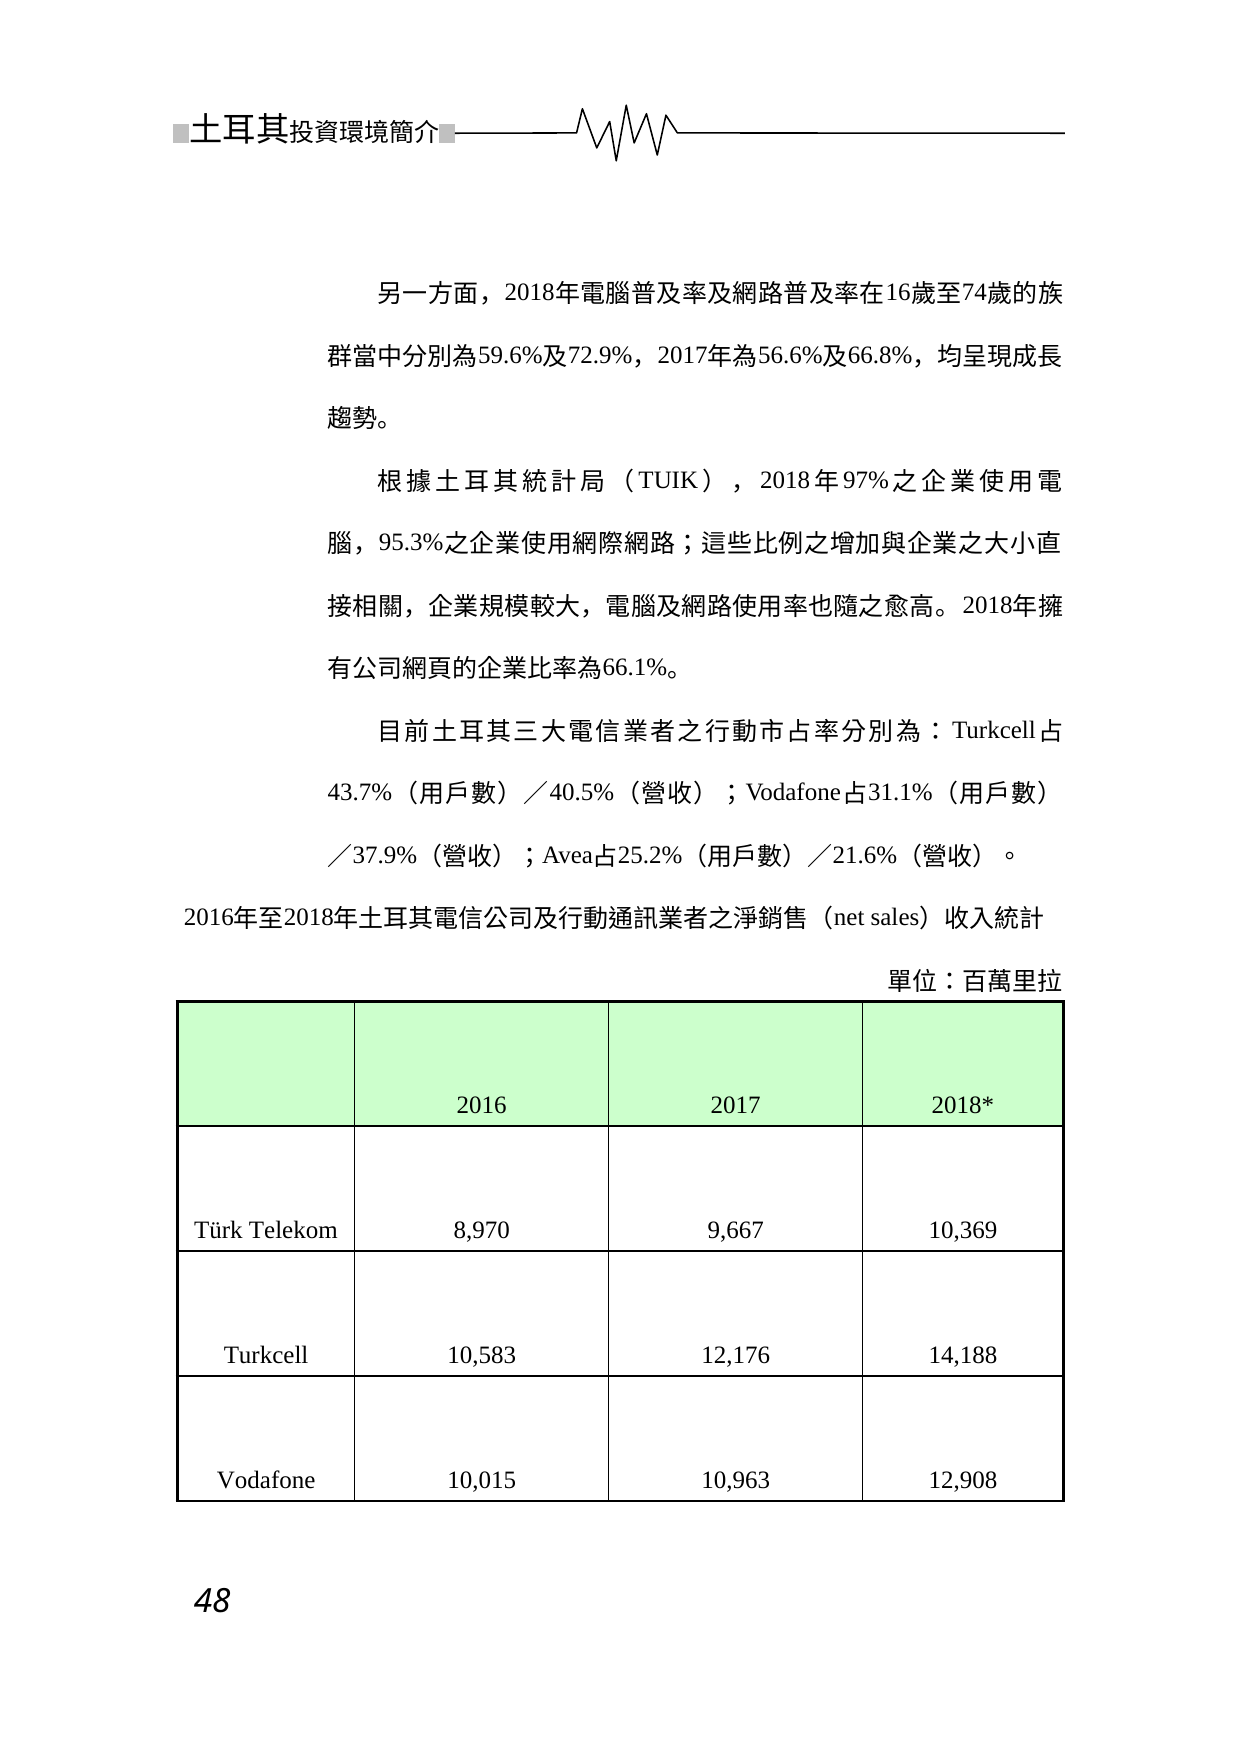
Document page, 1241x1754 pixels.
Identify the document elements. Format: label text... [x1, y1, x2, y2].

table_cell Vodafone [179, 1377, 354, 1500]
table_header 2018* [863, 1003, 1062, 1125]
table_cell 12,176 [609, 1252, 862, 1375]
table_cell 10,015 [355, 1377, 608, 1500]
table_cell 10,369 [863, 1127, 1062, 1250]
table_cell 8,970 [355, 1127, 608, 1250]
table_header [179, 1003, 354, 1125]
table_cell Türk Telekom [179, 1127, 354, 1250]
table_cell 9,667 [609, 1127, 862, 1250]
text 根據土耳其統計局（TUIK），2018年97%之企業使用電腦，95.3%之企業使用網際網路；這些比例之增加與企業之大小直接相關，企業規模較大，電腦及網路使用率也隨之愈高。2018年擁有公司網頁的企業比率為66.1%。 [327, 438, 1063, 688]
text 目前土耳其三大電信業者之行動市占率分別為：Turkcell占43.7%（用戶數）／40.5%（營收）；Vodafone占31.1%（用戶數）／37.9%（營收）；Avea占25.2%（用戶數）／21.6%（營收）。 [327, 688, 1063, 875]
table_cell 10,963 [609, 1377, 862, 1500]
table_cell 10,583 [355, 1252, 608, 1375]
table_header 2017 [609, 1003, 862, 1125]
table_cell 12,908 [863, 1377, 1062, 1500]
table_cell 14,188 [863, 1252, 1062, 1375]
text 另一方面，2018年電腦普及率及網路普及率在16歲至74歲的族群當中分別為59.6%及72.9%，2017年為56.6%及66.8%，均呈現成長趨勢。 [327, 250, 1063, 438]
table_cell Turkcell [179, 1252, 354, 1375]
table_header 2016 [355, 1003, 608, 1125]
text 2016年至2018年土耳其電信公司及行動通訊業者之淨銷售（net sales）收入統計 [177, 875, 1063, 938]
text 單位：百萬里拉 [177, 938, 1062, 1000]
